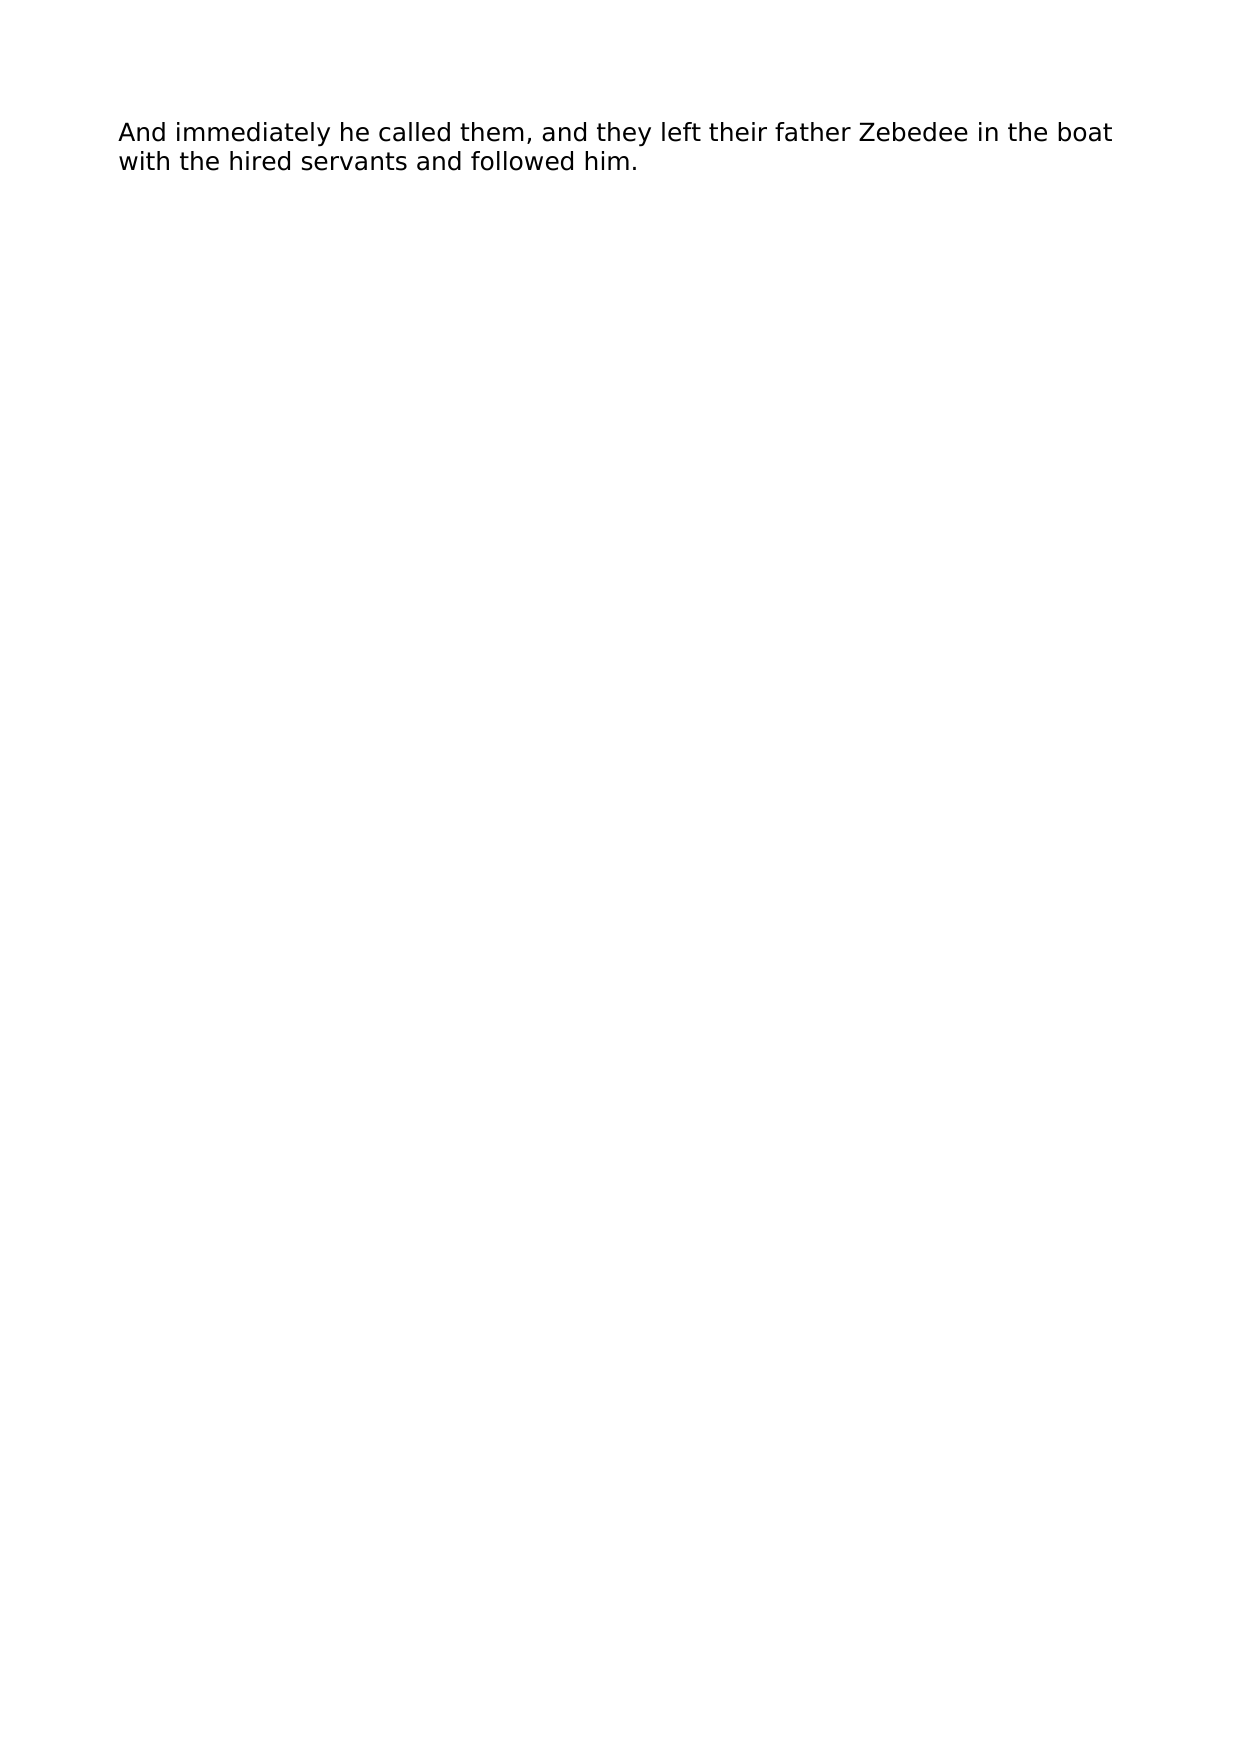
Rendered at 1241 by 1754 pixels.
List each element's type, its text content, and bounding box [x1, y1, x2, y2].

text And immediately he called them, and they left their father Zebedee in the boat with the hired servants and followed him. [118, 118, 1122, 176]
